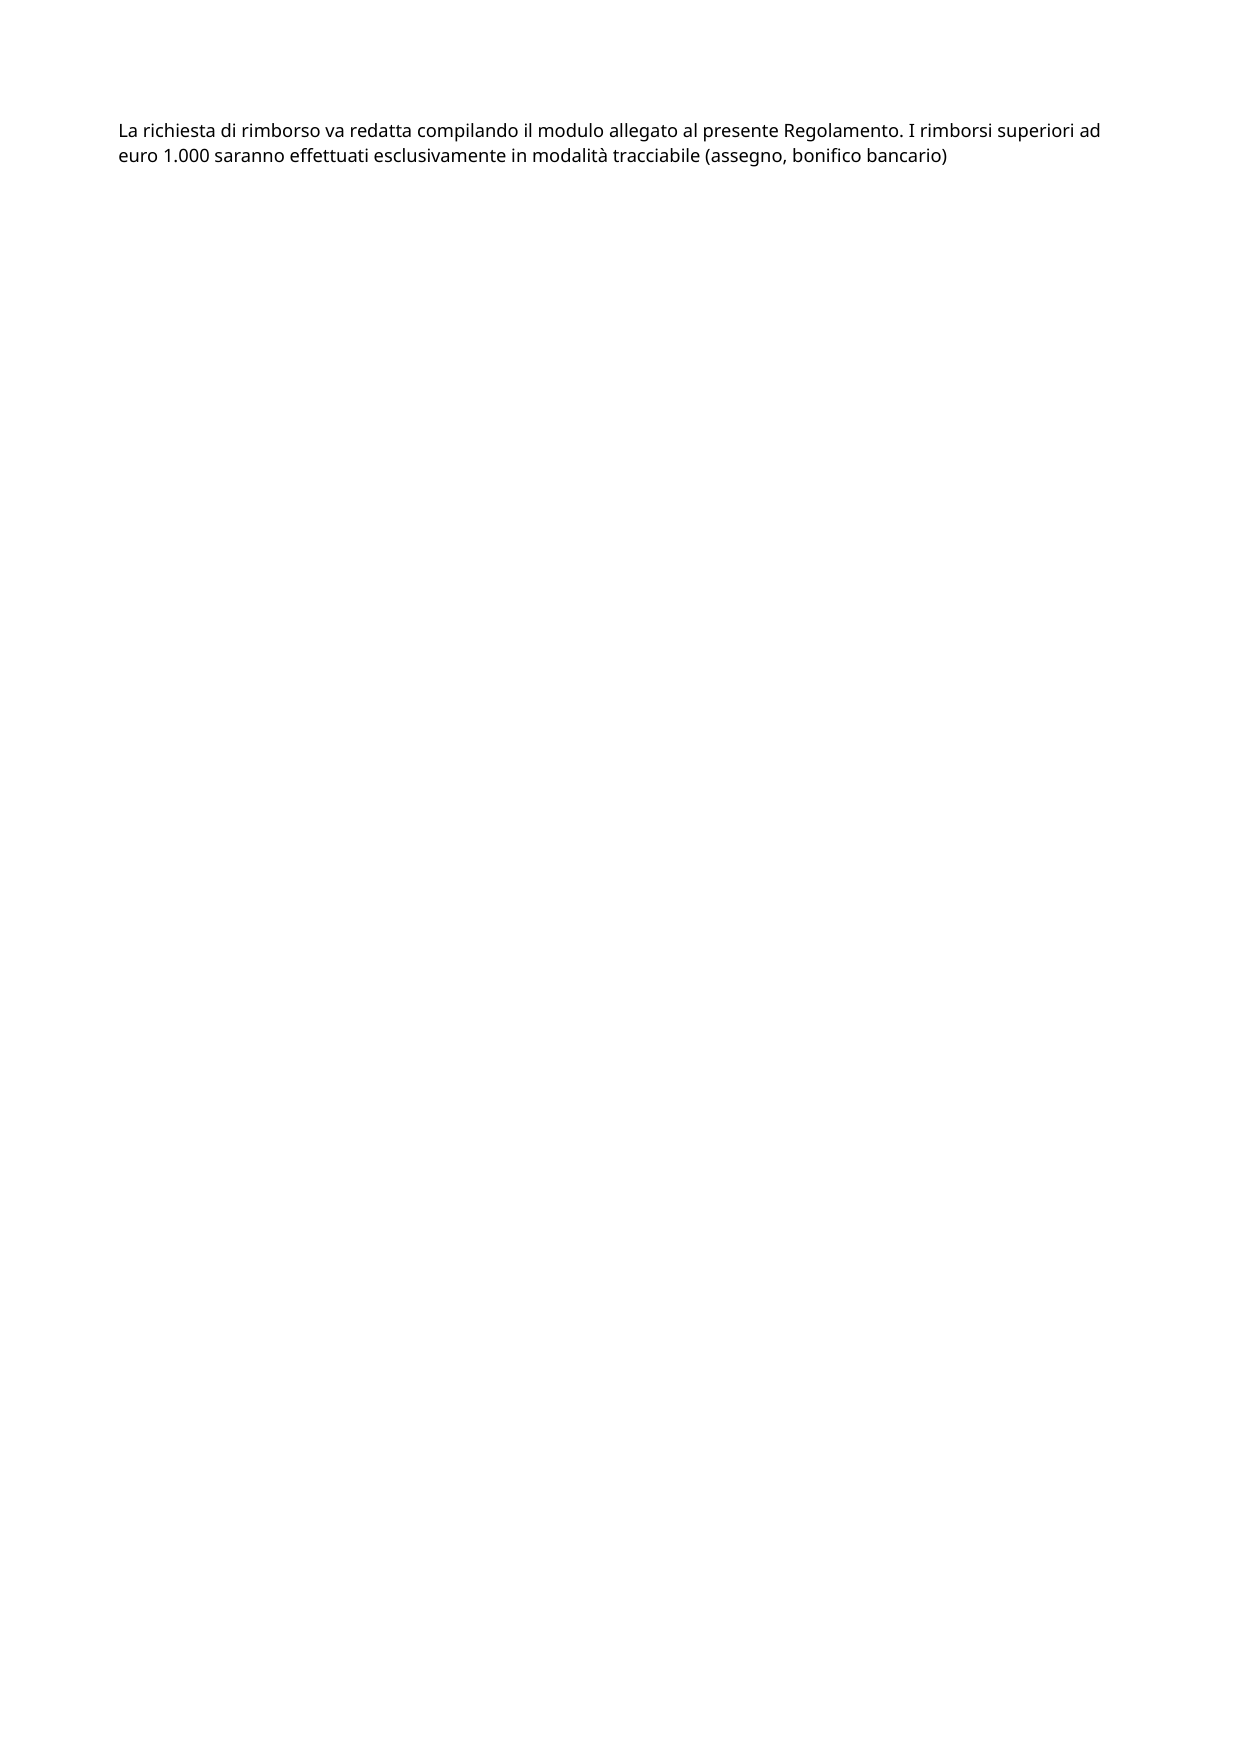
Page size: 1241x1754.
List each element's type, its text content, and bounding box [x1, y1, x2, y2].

text La richiesta di rimborso va redatta compilando il modulo allegato al presente Regolamento. I rimborsi superiori ad euro 1.000 saranno effettuati esclusivamente in modalità tracciabile (assegno, bonifico bancario) [118, 118, 1122, 168]
